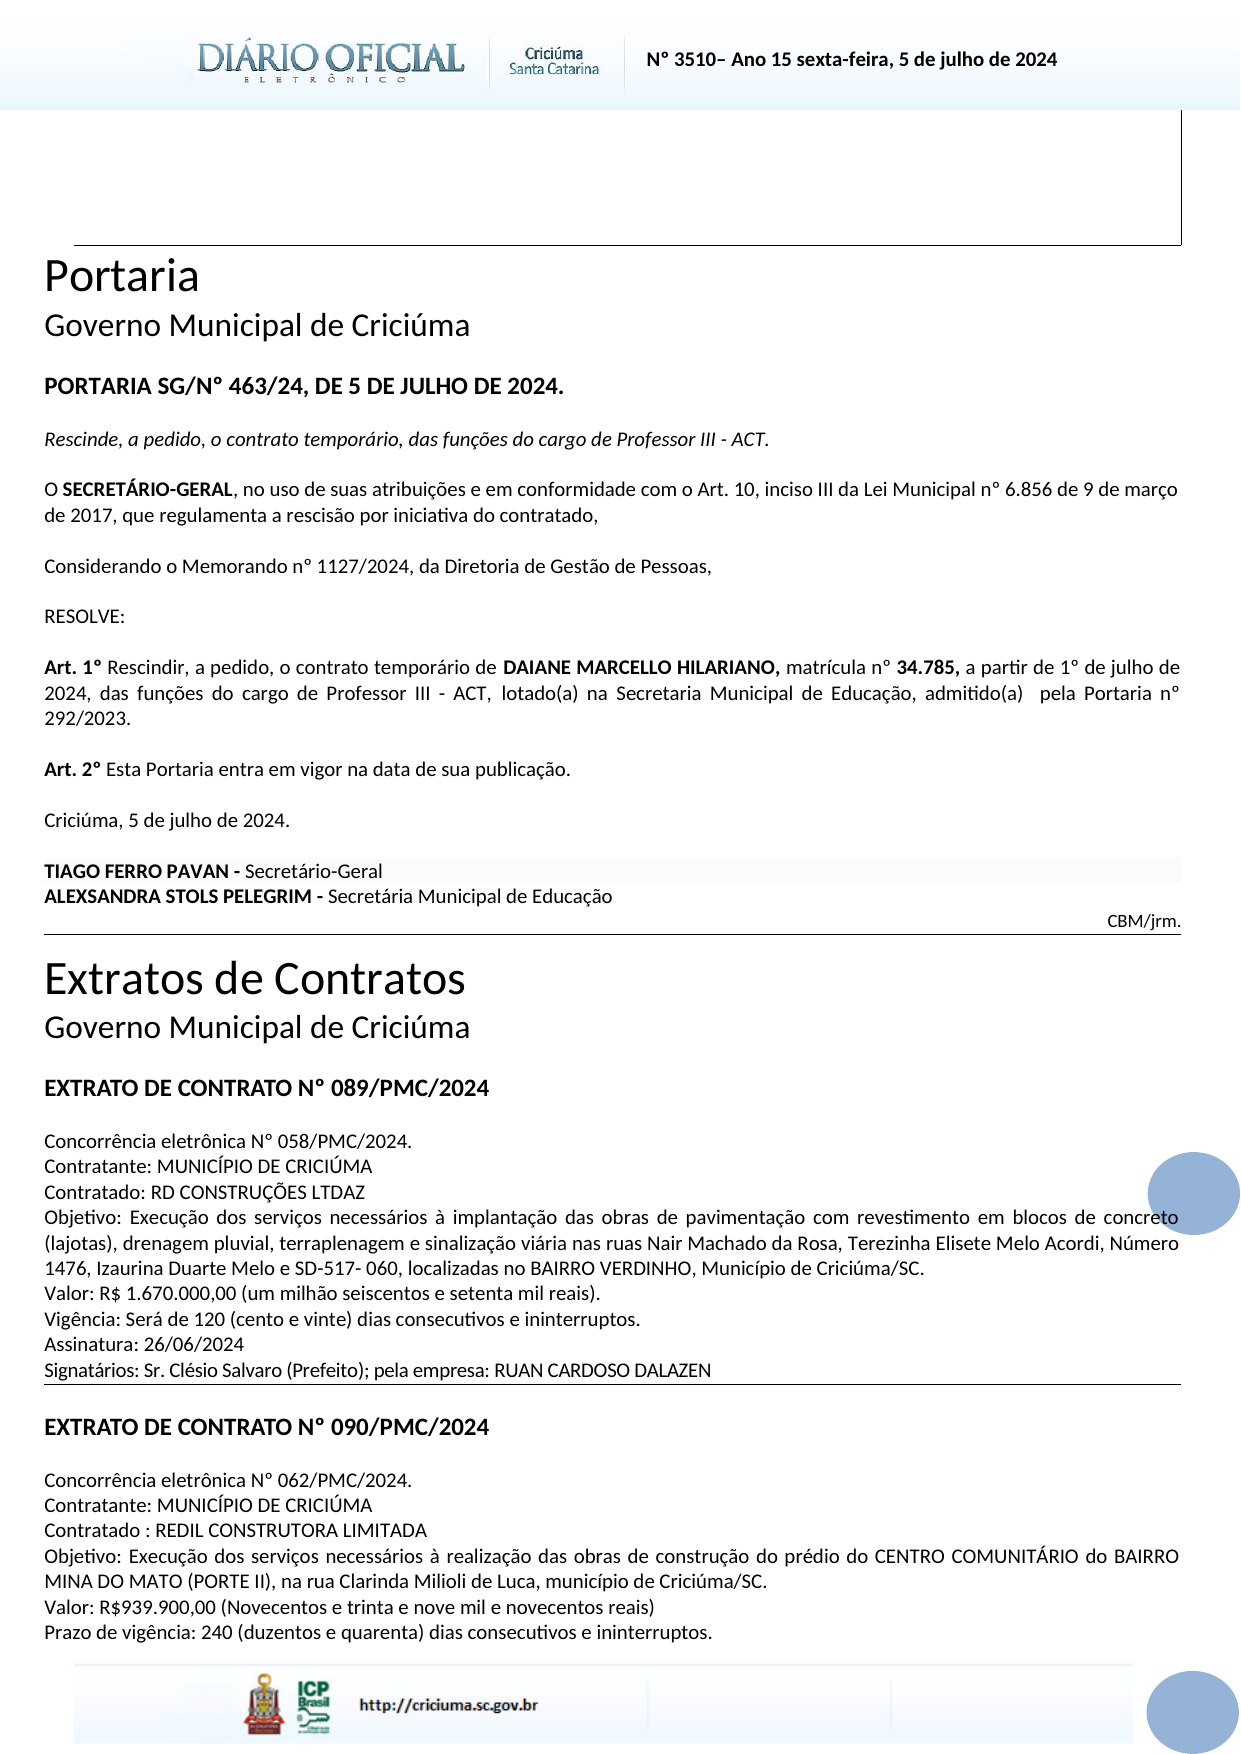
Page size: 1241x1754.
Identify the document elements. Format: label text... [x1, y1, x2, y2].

text Valor: R$ 1.670.000,00 (um milhão seiscentos e setenta mil reais). [44, 1281, 1181, 1306]
text Prazo de vigência: 240 (duzentos e quarenta) dias consecutivos e ininterruptos. [44, 1619, 1181, 1645]
text Considerando o Memorando nº 1127/2024, da Diretoria de Gestão de Pessoas, [44, 553, 1181, 578]
text TIAGO FERRO PAVAN - Secretário-Geral [44, 858, 1181, 883]
text Signatários: Sr. Clésio Salvaro (Prefeito); pela empresa: RUAN CARDOSO DALAZEN [44, 1357, 1181, 1384]
text Concorrência eletrônica Nº 058/PMC/2024. [44, 1128, 1181, 1153]
text Objetivo: Execução dos serviços necessários à implantação das obras de pavimentação com revestimento em blocos de concreto (lajotas), drenagem pluvial, terraplenagem e sinalização viária nas ruas Nair Machado da Rosa, Terezinha Elisete Melo Acordi, Número 1476, Izaurina Duarte Melo e SD-517- 060, localizadas no BAIRRO VERDINHO, Município de Criciúma/SC. [44, 1204, 1181, 1281]
text CBM/jrm. [44, 909, 1181, 934]
text Assinatura: 26/06/2024 [44, 1331, 1181, 1357]
text Objetivo: Execução dos serviços necessários à realização das obras de construção do prédio do CENTRO COMUNITÁRIO do BAIRRO MINA DO MATO (PORTE II), na rua Clarinda Milioli de Luca, município de Criciúma/SC. [44, 1543, 1181, 1594]
text PORTARIA SG/Nº 463/24, DE 5 DE JULHO DE 2024. [44, 370, 1181, 400]
text Criciúma, 5 de julho de 2024. [44, 807, 1181, 832]
text O SECRETÁRIO-GERAL, no uso de suas atribuições e em conformidade com o Art. 10, inciso III da Lei Municipal nº 6.856 de 9 de março de 2017, que regulamenta a rescisão por iniciativa do contratado, [44, 477, 1181, 527]
text Rescinde, a pedido, o contrato temporário, das funções do cargo de Professor III - ACT. [44, 426, 1181, 451]
text Vigência: Será de 120 (cento e vinte) dias consecutivos e ininterruptos. [44, 1306, 1181, 1331]
text Art. 1º Rescindir, a pedido, o contrato temporário de DAIANE MARCELLO HILARIANO, matrícula nº 34.785, a partir de 1º de julho de 2024, das funções do cargo de Professor III - ACT, lotado(a) na Secretaria Municipal de Educação, admitido(a) pela Portaria nº 292/2023. [44, 654, 1181, 731]
text Governo Municipal de Criciúma [44, 1006, 1181, 1047]
text Valor: R$939.900,00 (Novecentos e trinta e nove mil e novecentos reais) [44, 1594, 1181, 1619]
text RESOLVE: [44, 604, 1181, 629]
text Governo Municipal de Criciúma [44, 304, 1181, 344]
text EXTRATO DE CONTRATO Nº 089/PMC/2024 [44, 1072, 1181, 1103]
text Contratante: MUNICÍPIO DE CRICIÚMA [44, 1492, 1181, 1518]
text Art. 2º Esta Portaria entra em vigor na data de sua publicação. [44, 756, 1181, 782]
text Contratado: RD CONSTRUÇÕES LTDAZ [44, 1179, 1150, 1204]
text ALEXSANDRA STOLS PELEGRIM - Secretária Municipal de Educação [44, 883, 1181, 909]
text Contratante: MUNICÍPIO DE CRICIÚMA [44, 1153, 1180, 1179]
text EXTRATO DE CONTRATO Nº 090/PMC/2024 [44, 1411, 1181, 1441]
text Concorrência eletrônica Nº 062/PMC/2024. [44, 1467, 1181, 1492]
text Extratos de Contratos [44, 947, 1181, 1006]
text Contratado : REDIL CONSTRUTORA LIMITADA [44, 1518, 1181, 1543]
text Portaria [44, 245, 1181, 304]
